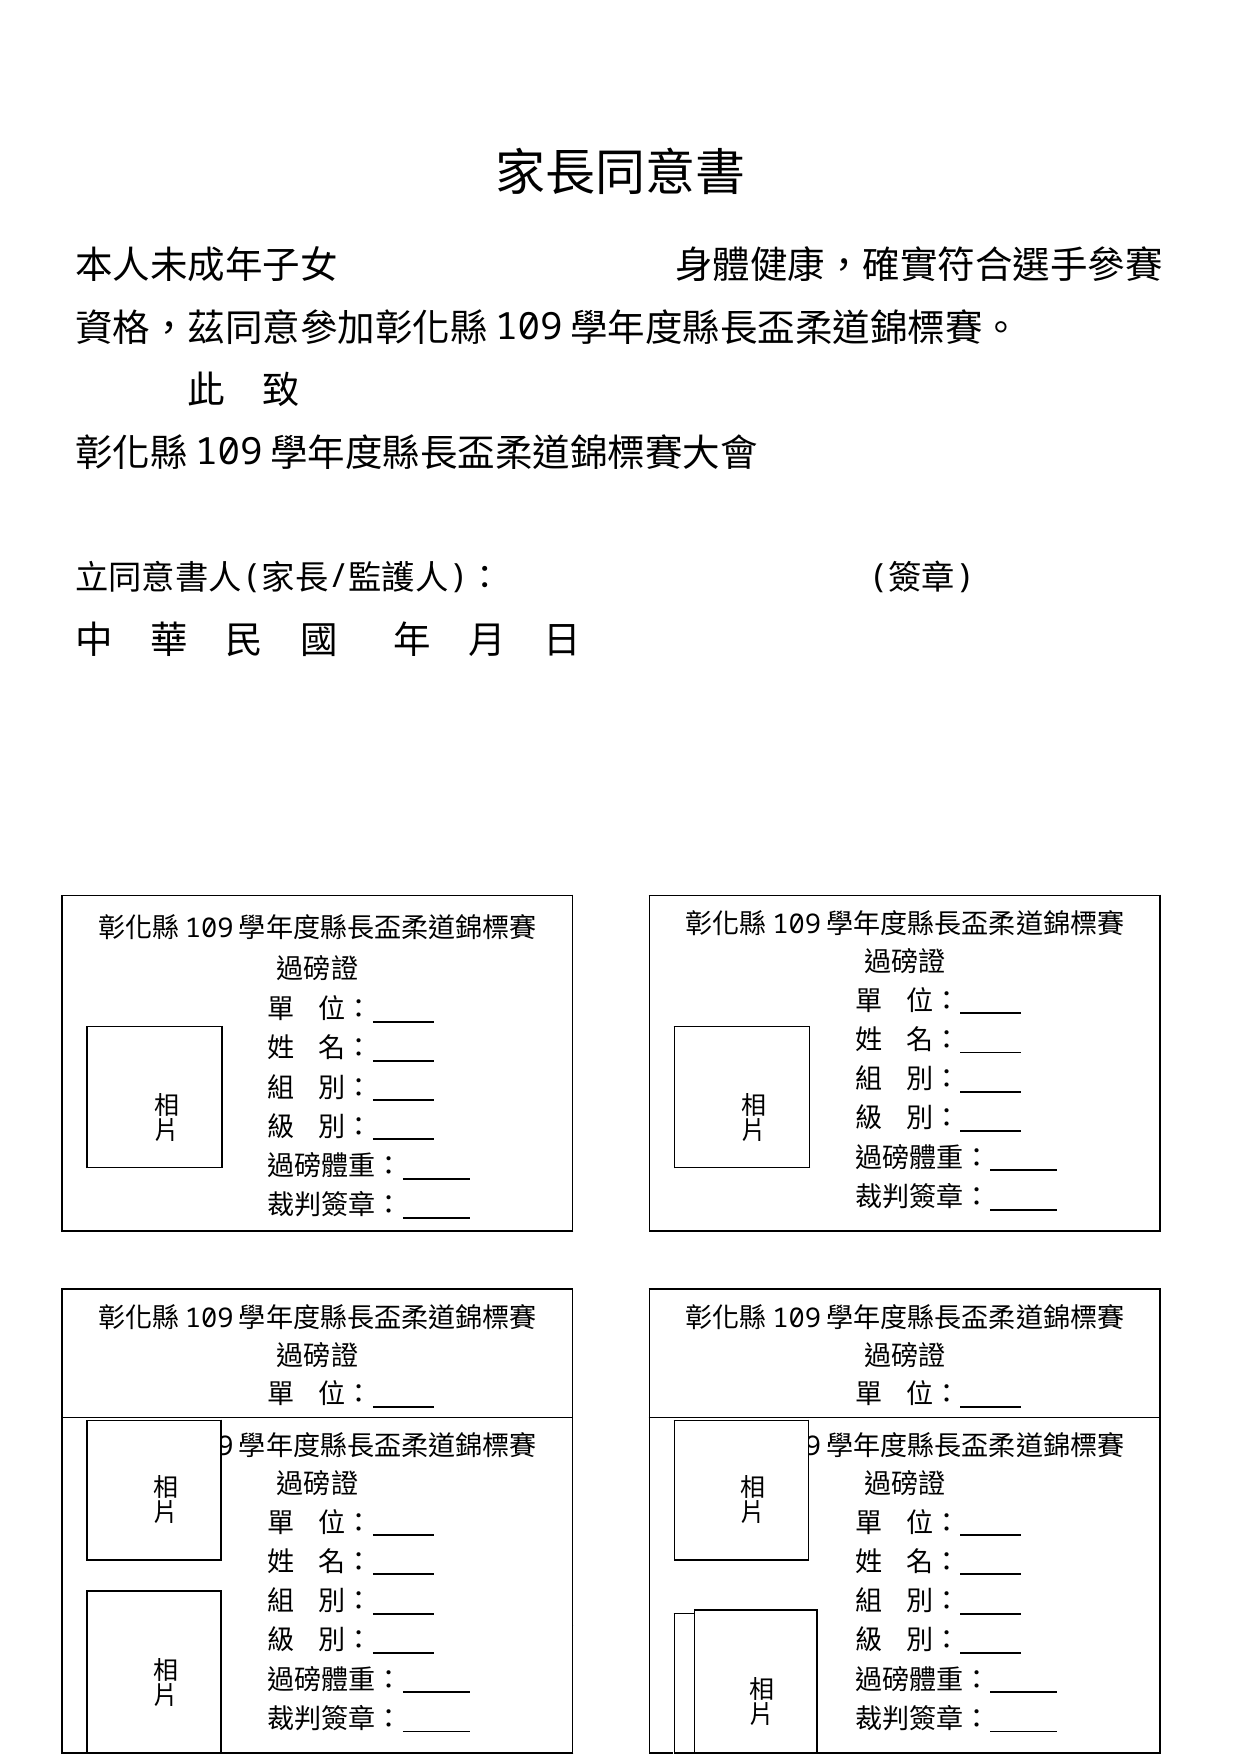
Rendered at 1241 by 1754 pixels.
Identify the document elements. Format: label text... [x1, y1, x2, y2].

text 單 位： [222, 1501, 557, 1540]
text 過磅證 [809, 1463, 1144, 1501]
text [78, 1618, 86, 1658]
text 單 位： [665, 979, 1144, 1018]
text 過磅證 [78, 1335, 557, 1372]
text 過磅證 [665, 1335, 1144, 1372]
text 過磅證 [665, 941, 1144, 979]
text 單 位： [78, 987, 557, 1026]
text 組 別： [78, 1579, 557, 1618]
text 彰化縣109學年度縣長盃柔道錦標賽 [665, 1297, 1144, 1335]
text 立同意書人(家長/監護人)： (簽章) [75, 533, 1165, 596]
text 彰化縣109學年度縣長盃柔道錦標賽 [78, 904, 557, 945]
text 裁判簽章： [818, 1697, 1144, 1736]
text 組 別： [223, 1066, 557, 1105]
text 相片 [148, 1607, 184, 1737]
text [78, 1026, 86, 1066]
text 家長同意書 [75, 96, 1165, 221]
text 過磅體重： [78, 1144, 557, 1183]
text 姓 名： [665, 1540, 1144, 1579]
text 裁判簽章： [222, 1697, 557, 1736]
text 過磅體重： [222, 1658, 557, 1697]
text 單 位： [78, 1372, 557, 1412]
text 彰化縣109學年度縣長盃柔道錦標賽 [665, 904, 1144, 941]
text 姓 名： [78, 1412, 557, 1416]
text 組 別： [810, 1057, 1144, 1096]
text 裁判簽章： [78, 1183, 557, 1223]
text 級 別： [818, 1618, 1144, 1658]
text 過磅體重： [818, 1658, 1144, 1697]
text [78, 1105, 86, 1144]
text 彰化縣109學年度縣長盃柔道錦標賽 [222, 1426, 557, 1463]
text [665, 1463, 673, 1501]
text [665, 1658, 673, 1697]
text 級 別： [810, 1096, 1144, 1136]
text [78, 1658, 86, 1697]
text [78, 1697, 86, 1736]
text 彰化縣109學年度縣長盃柔道錦標賽大會 [75, 408, 1165, 471]
text 過磅證 [78, 945, 557, 987]
text 單 位： [665, 1372, 1144, 1412]
text 級 別： [222, 1618, 557, 1658]
text 相片 [736, 1042, 772, 1152]
text 裁判簽章： [665, 1175, 1144, 1214]
text 相片 [744, 1626, 780, 1737]
text 本人未成年子女 身體健康，確實符合選手參賽資格，茲同意參加彰化縣109學年度縣長盃柔道錦標賽。 [75, 221, 1165, 346]
text 姓 名： [665, 1412, 1144, 1416]
text 姓 名： [665, 1018, 1144, 1057]
text 彰化縣109學年度縣長盃柔道錦標賽 [78, 1297, 557, 1335]
text 過磅證 [222, 1463, 557, 1501]
text 組 別： [665, 1579, 1144, 1618]
text 相片 [735, 1436, 771, 1544]
text 相片 [148, 1436, 184, 1544]
text [665, 1096, 673, 1136]
text 單 位： [809, 1501, 1144, 1540]
text [665, 1057, 673, 1096]
text 過磅體重： [665, 1136, 1144, 1175]
text [665, 1501, 673, 1540]
text [78, 1066, 86, 1105]
text [78, 1501, 86, 1540]
text [665, 1618, 673, 1658]
text [78, 1463, 86, 1501]
text 彰化縣109學年度縣長盃柔道錦標賽 [809, 1426, 1144, 1463]
text [665, 1697, 673, 1736]
text 級 別： [223, 1105, 557, 1144]
text 此 致 [75, 346, 1165, 408]
text 中 華 民 國 年 月 日 [75, 596, 1165, 658]
text 姓 名： [223, 1026, 557, 1066]
text 姓 名： [78, 1540, 557, 1579]
text 相片 [148, 1042, 185, 1152]
